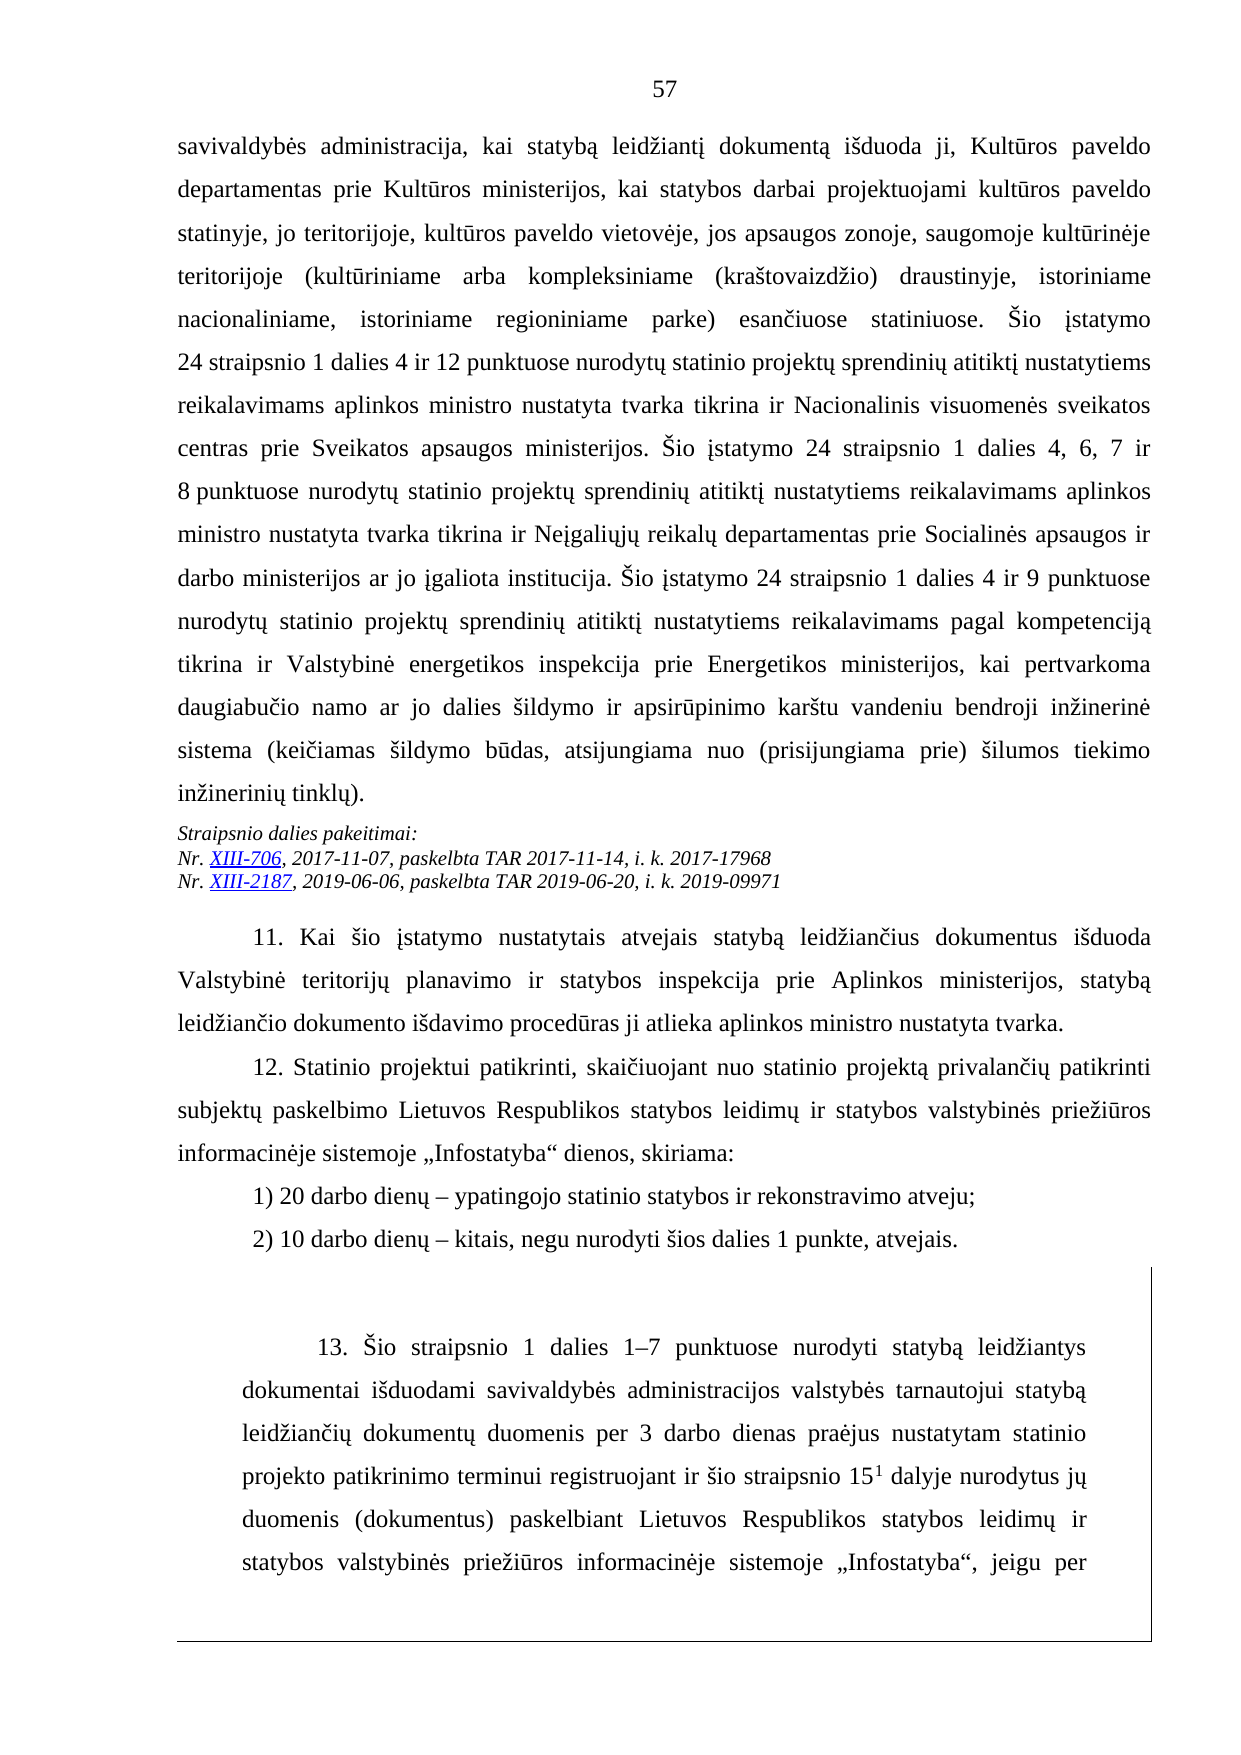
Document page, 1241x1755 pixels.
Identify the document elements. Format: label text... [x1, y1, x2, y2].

text savivaldybės administracija, kai statybą leidžiantį dokumentą išduoda ji, Kultūros paveldo departamentas prie Kultūros ministerijos, kai statybos darbai projektuojami kultūros paveldo statinyje, jo teritorijoje, kultūros paveldo vietovėje, jos apsaugos zonoje, saugomoje kultūrinėje teritorijoje (kultūriniame arba kompleksiniame (kraštovaizdžio) draustinyje, istoriniame nacionaliniame, istoriniame regioniniame parke) esančiuose statiniuose. Šio įstatymo 24 straipsnio 1 dalies 4 ir 12 punktuose nurodytų statinio projektų sprendinių atitiktį nustatytiems reikalavimams aplinkos ministro nustatyta tvarka tikrina ir Nacionalinis visuomenės sveikatos centras prie Sveikatos apsaugos ministerijos. Šio įstatymo 24 straipsnio 1 dalies 4, 6, 7 ir 8 punktuose nurodytų statinio projektų sprendinių atitiktį nustatytiems reikalavimams aplinkos ministro nustatyta tvarka tikrina ir Neįgaliųjų reikalų departamentas prie Socialinės apsaugos ir darbo ministerijos ar jo įgaliota institucija. Šio įstatymo 24 straipsnio 1 dalies 4 ir 9 punktuose nurodytų statinio projektų sprendinių atitiktį nustatytiems reikalavimams pagal kompetenciją tikrina ir Valstybinė energetikos inspekcija prie Energetikos ministerijos, kai pertvarkoma daugiabučio namo ar jo dalies šildymo ir apsirūpinimo karštu vandeniu bendroji inžinerinė sistema (keičiamas šildymo būdas, atsijungiama nuo (prisijungiama prie) šilumos tiekimo inžinerinių tinklų). [177, 131, 1152, 807]
text Straipsnio dalies pakeitimai: [177, 821, 1152, 845]
text 13. Šio straipsnio 1 dalies 1–7 punktuose nurodyti statybą leidžiantys dokumentai išduodami savivaldybės administracijos valstybės tarnautojui statybą leidžiančių dokumentų duomenis per 3 darbo dienas praėjus nustatytam statinio projekto patikrinimo terminui registruojant ir šio straipsnio 151 dalyje nurodytus jų duomenis (dokumentus) paskelbiant Lietuvos Respublikos statybos leidimų ir statybos valstybinės priežiūros informacinėje sistemoje „Infostatyba“, jeigu per [177, 1267, 1151, 1641]
text Nr. XIII-2187, 2019-06-06, paskelbta TAR 2019-06-20, i. k. 2019-09971 [177, 869, 1152, 893]
text Nr. XIII-706, 2017-11-07, paskelbta TAR 2017-11-14, i. k. 2017-17968 [177, 845, 1152, 869]
text 2) 10 darbo dienų – kitais, negu nurodyti šios dalies 1 punkte, atvejais. [177, 1224, 1152, 1253]
text 11. Kai šio įstatymo nustatytais atvejais statybą leidžiančius dokumentus išduoda Valstybinė teritorijų planavimo ir statybos inspekcija prie Aplinkos ministerijos, statybą leidžiančio dokumento išdavimo procedūras ji atlieka aplinkos ministro nustatyta tvarka. [177, 922, 1152, 1037]
text 1) 20 darbo dienų – ypatingojo statinio statybos ir rekonstravimo atveju; [177, 1181, 1152, 1210]
text 12. Statinio projektui patikrinti, skaičiuojant nuo statinio projektą privalančių patikrinti subjektų paskelbimo Lietuvos Respublikos statybos leidimų ir statybos valstybinės priežiūros informacinėje sistemoje „Infostatyba“ dienos, skiriama: [177, 1052, 1152, 1167]
